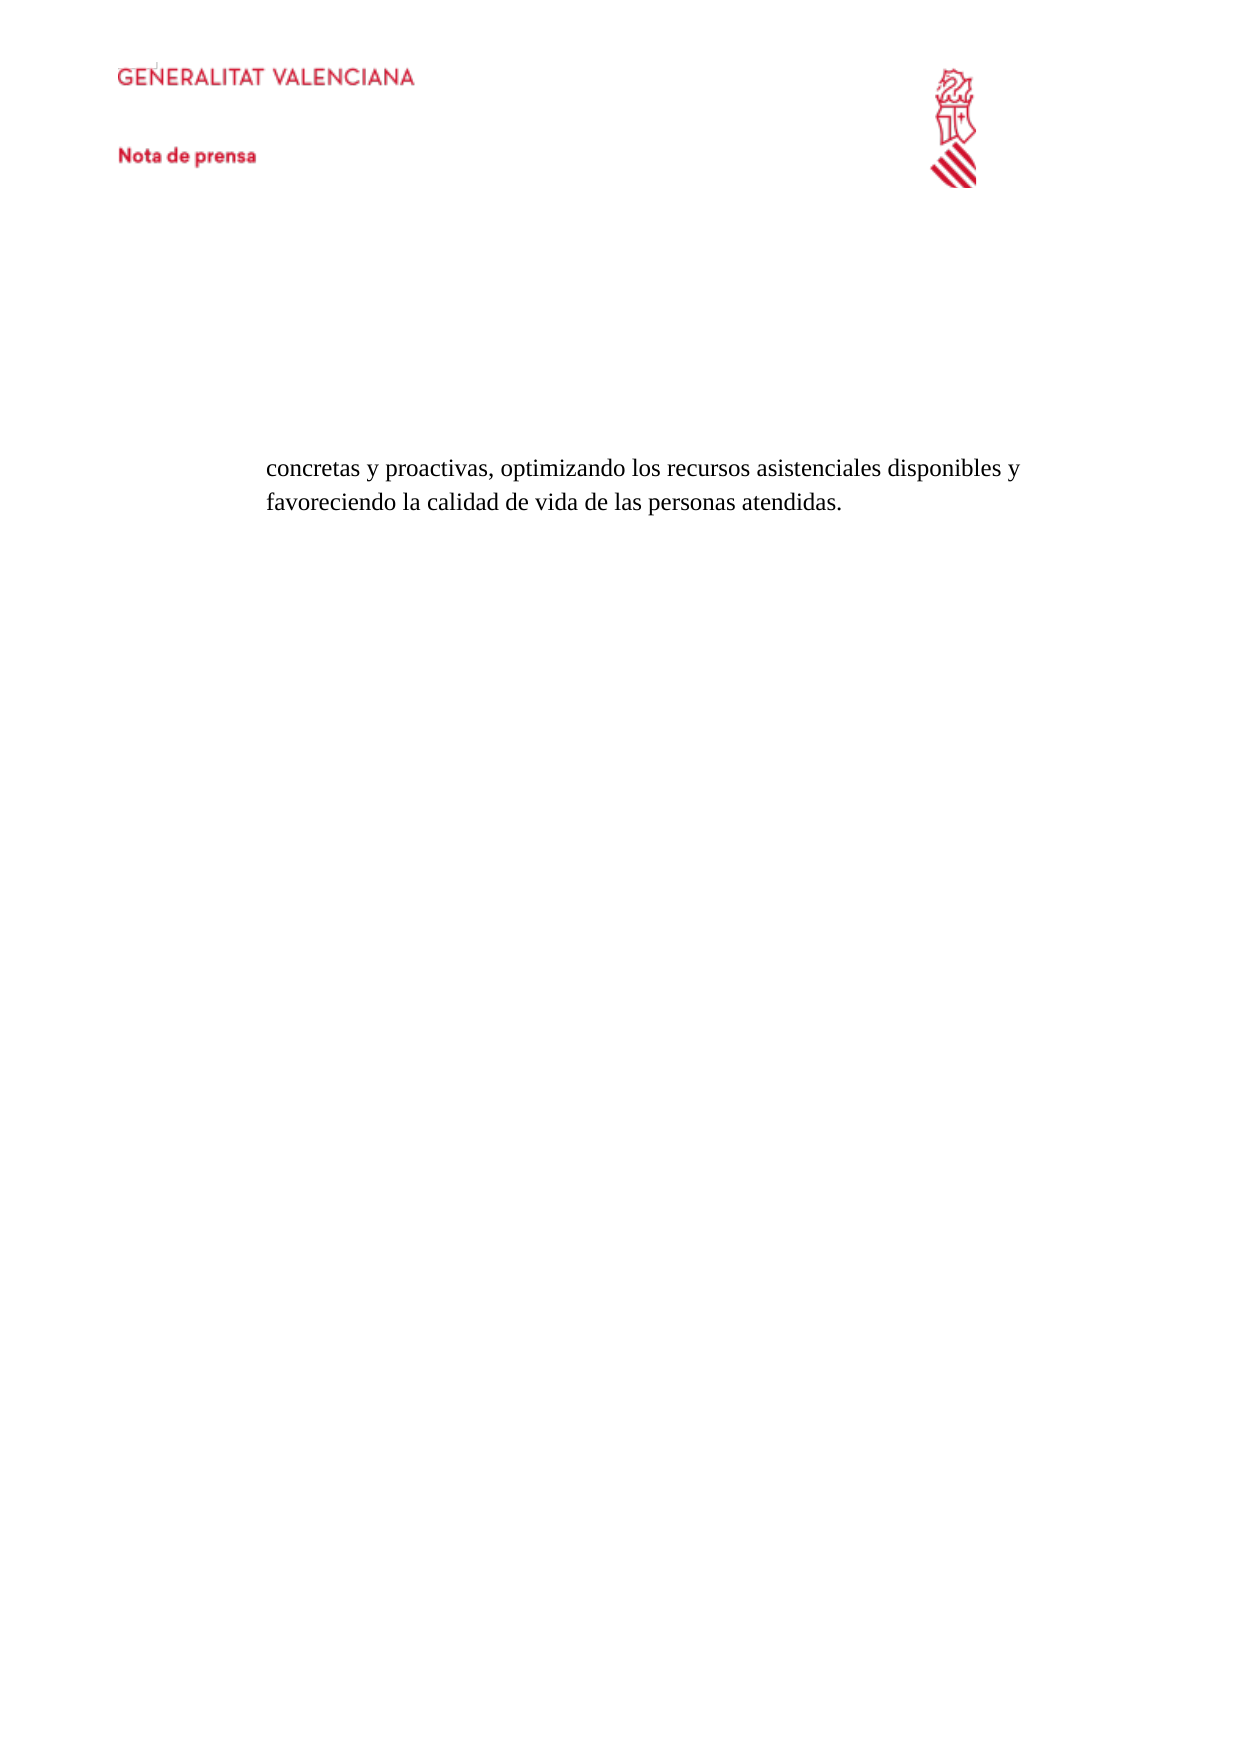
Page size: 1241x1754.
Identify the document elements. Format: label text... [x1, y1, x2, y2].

text concretas y proactivas, optimizando los recursos asistenciales disponibles y favoreciendo la calidad de vida de las personas atendidas. [266, 453, 1063, 516]
